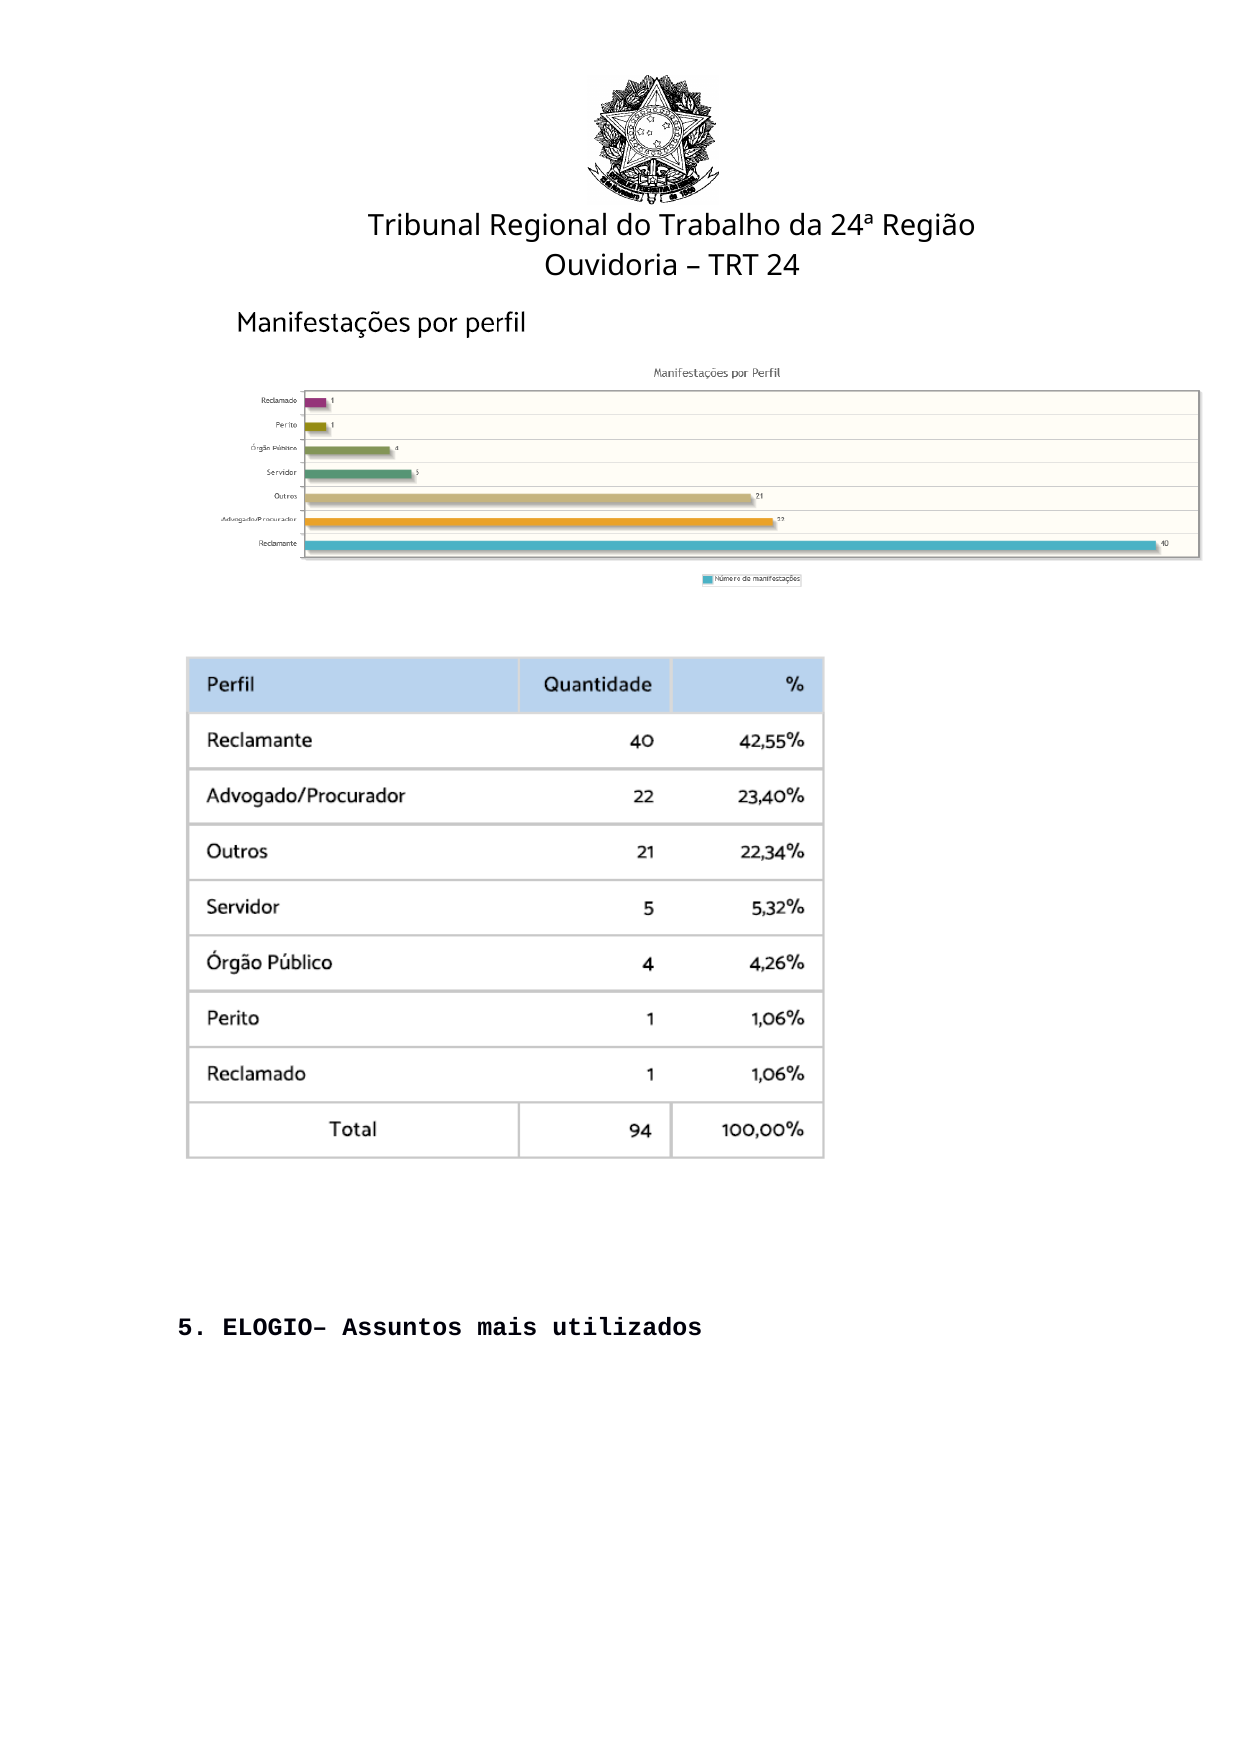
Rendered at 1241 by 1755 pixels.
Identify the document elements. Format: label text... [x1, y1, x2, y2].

text 5. ELOGIO– Assuntos mais utilizados [177, 1314, 1122, 1343]
